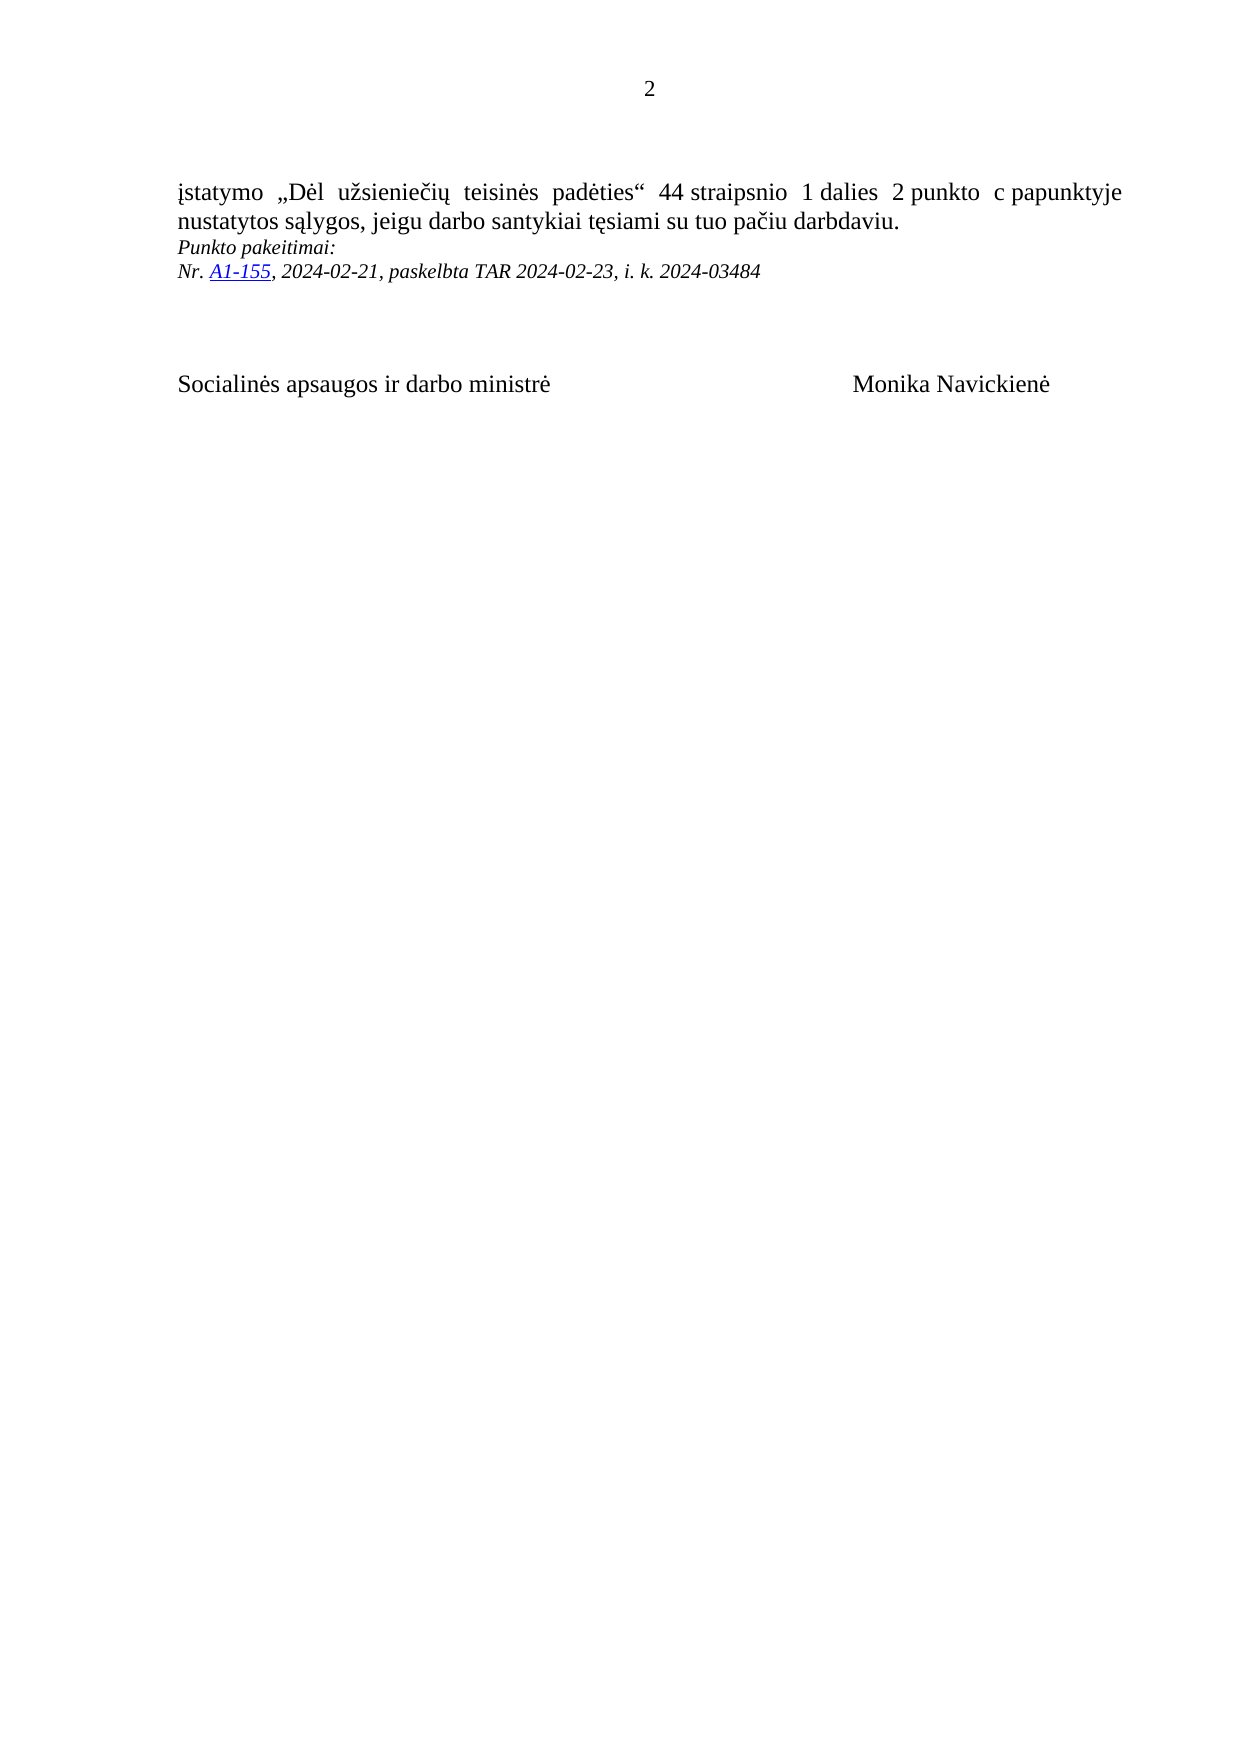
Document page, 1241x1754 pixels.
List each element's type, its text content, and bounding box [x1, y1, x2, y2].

text Nr. A1-155, 2024-02-21, paskelbta TAR 2024-02-23, i. k. 2024-03484 [177, 259, 1122, 283]
text Punkto pakeitimai: [177, 235, 1122, 259]
text Socialinės apsaugos ir darbo ministrė Monika Navickienė [177, 369, 1122, 398]
text įstatymo „Dėl užsieniečių teisinės padėties“ 44 straipsnio 1 dalies 2 punkto c papunktyje nustatytos sąlygos, jeigu darbo santykiai tęsiami su tuo pačiu darbdaviu. [177, 177, 1122, 235]
